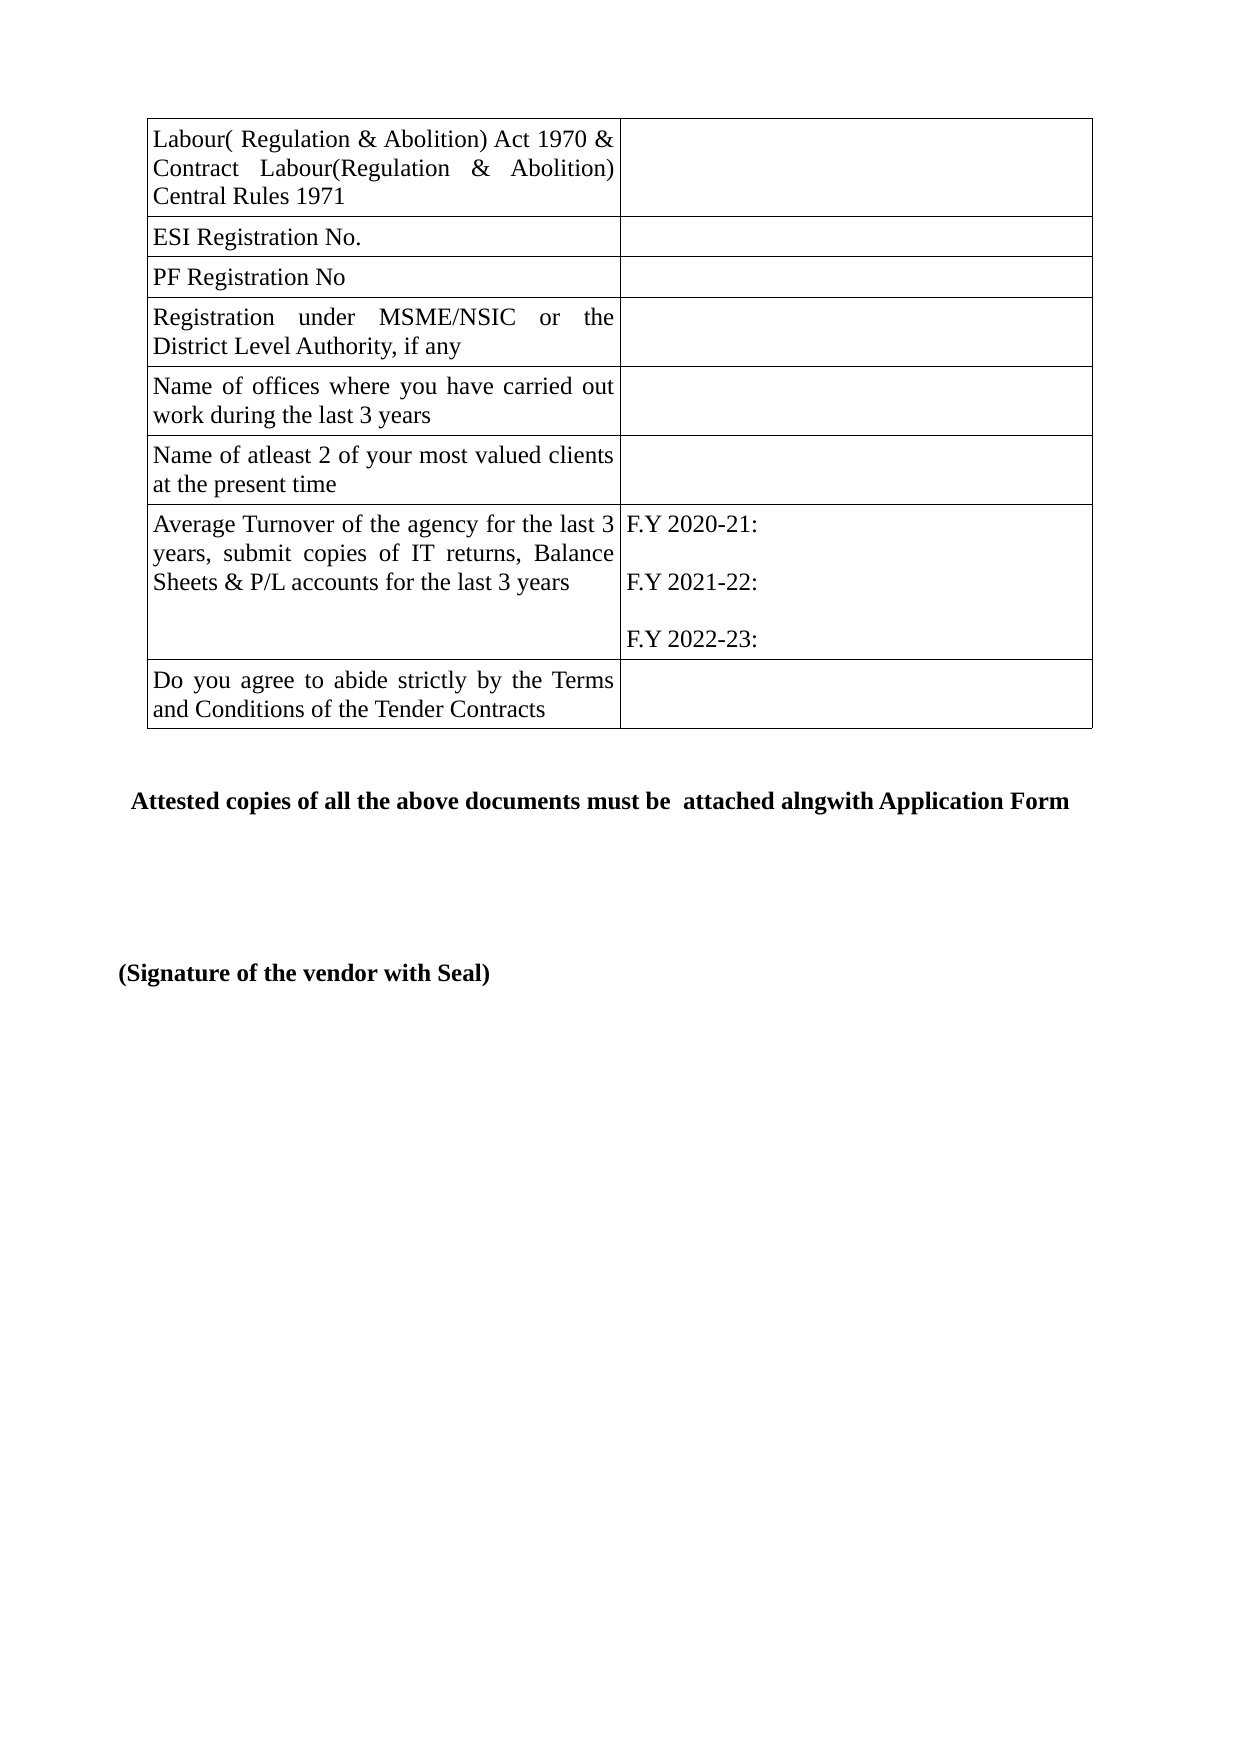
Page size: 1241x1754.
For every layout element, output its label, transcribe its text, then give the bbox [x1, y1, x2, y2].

table_cell [621, 257, 1092, 297]
table_cell Average Turnover of the agency for the last 3 years, submit copies of IT returns, Balance Sheets & P/L accounts for the last 3 years [148, 505, 620, 659]
table_cell Do you agree to abide strictly by the Terms and Conditions of the Tender Contracts [148, 660, 620, 728]
table_cell Labour( Regulation & Abolition) Act 1970 & Contract Labour(Regulation & Abolition) Central Rules 1971 [148, 119, 620, 216]
table_cell [621, 298, 1092, 366]
table_cell [621, 217, 1092, 256]
table_cell ESI Registration No. [148, 217, 620, 256]
table_cell [621, 119, 1092, 216]
table_cell F.Y 2020-21: F.Y 2021-22: F.Y 2022-23: [621, 505, 1092, 659]
table_cell [621, 367, 1092, 435]
text (Signature of the vendor with Seal) [118, 958, 1122, 987]
text Attested copies of all the above documents must be attached alngwith Application Form [118, 786, 1122, 814]
table_cell [621, 436, 1092, 504]
table_cell Name of atleast 2 of your most valued clients at the present time [148, 436, 620, 504]
table_cell Name of offices where you have carried out work during the last 3 years [148, 367, 620, 435]
table_cell Registration under MSME/NSIC or the District Level Authority, if any [148, 298, 620, 366]
table_cell PF Registration No [148, 257, 620, 297]
table_cell [621, 660, 1092, 728]
